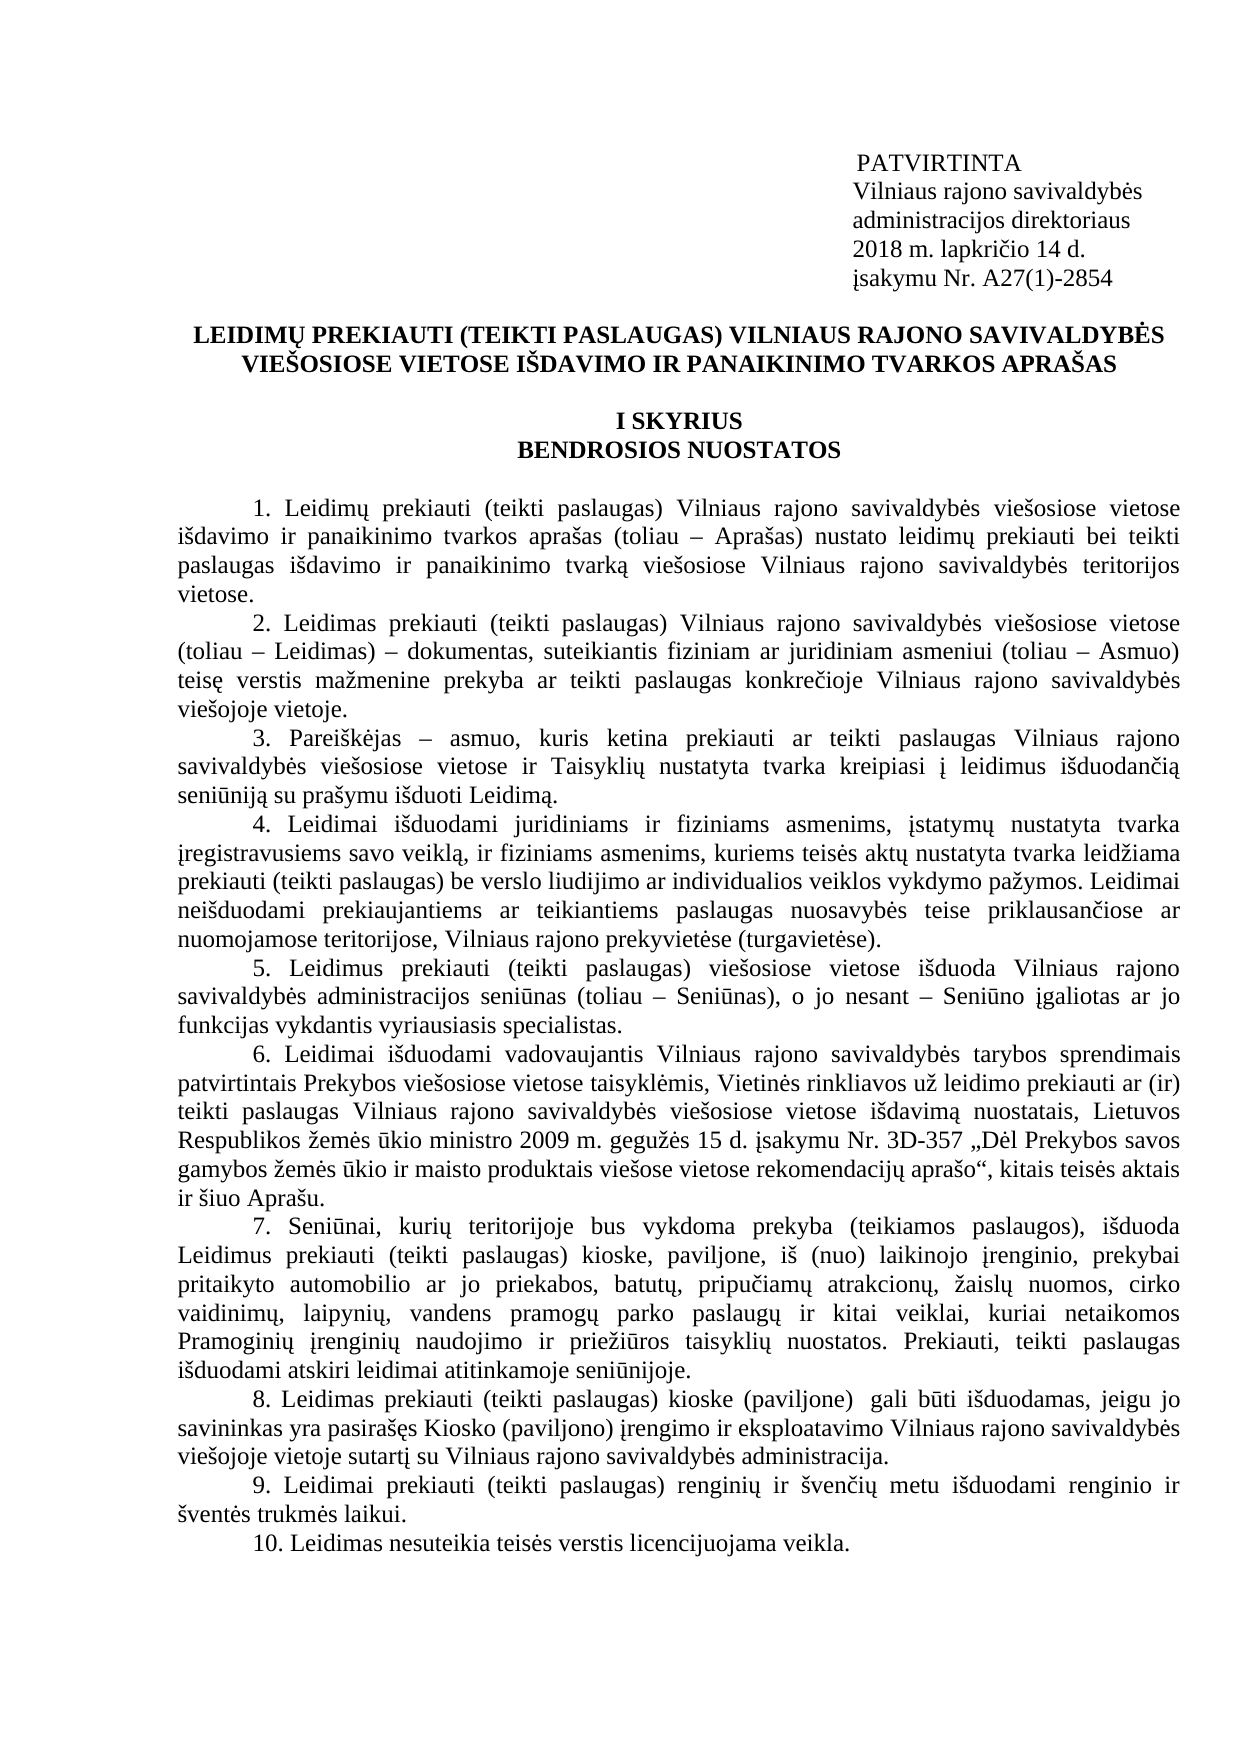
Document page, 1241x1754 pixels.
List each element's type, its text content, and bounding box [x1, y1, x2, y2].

text 10. Leidimas nesuteikia teisės verstis licencijuojama veikla. [177, 1528, 1181, 1556]
text 2018 m. lapkričio 14 d. [717, 234, 1181, 263]
text 9. Leidimai prekiauti (teikti paslaugas) renginių ir švenčių metu išduodami renginio ir šventės trukmės laikui. [177, 1470, 1181, 1528]
text BENDROSIOS NUOSTATOS [177, 435, 1181, 464]
text 4. Leidimai išduodami juridiniams ir fiziniams asmenims, įstatymų nustatyta tvarka įregistravusiems savo veiklą, ir fiziniams asmenims, kuriems teisės aktų nustatyta tvarka leidžiama prekiauti (teikti paslaugas) be verslo liudijimo ar individualios veiklos vykdymo pažymos. Leidimai neišduodami prekiaujantiems ar teikiantiems paslaugas nuosavybės teise priklausančiose ar nuomojamose teritorijose, Vilniaus rajono prekyvietėse (turgavietėse). [177, 809, 1181, 953]
text I SKYRIUS [177, 406, 1181, 435]
text PATVIRTINTA [177, 148, 1181, 176]
text Vilniaus rajono savivaldybės [717, 176, 1181, 205]
text įsakymu Nr. A27(1)-2854 [717, 263, 1181, 291]
text 5. Leidimus prekiauti (teikti paslaugas) viešosiose vietose išduoda Vilniaus rajono savivaldybės administracijos seniūnas (toliau – Seniūnas), o jo nesant – Seniūno įgaliotas ar jo funkcijas vykdantis vyriausiasis specialistas. [177, 953, 1181, 1039]
text 2. Leidimas prekiauti (teikti paslaugas) Vilniaus rajono savivaldybės viešosiose vietose (toliau – Leidimas) – dokumentas, suteikiantis fiziniam ar juridiniam asmeniui (toliau – Asmuo) teisę verstis mažmenine prekyba ar teikti paslaugas konkrečioje Vilniaus rajono savivaldybės viešojoje vietoje. [177, 608, 1181, 723]
text 3. Pareiškėjas – asmuo, kuris ketina prekiauti ar teikti paslaugas Vilniaus rajono savivaldybės viešosiose vietose ir Taisyklių nustatyta tvarka kreipiasi į leidimus išduodančią seniūniją su prašymu išduoti Leidimą. [177, 723, 1181, 809]
text 1. Leidimų prekiauti (teikti paslaugas) Vilniaus rajono savivaldybės viešosiose vietose išdavimo ir panaikinimo tvarkos aprašas (toliau – Aprašas) nustato leidimų prekiauti bei teikti paslaugas išdavimo ir panaikinimo tvarką viešosiose Vilniaus rajono savivaldybės teritorijos vietose. [177, 493, 1181, 608]
text 8. Leidimas prekiauti (teikti paslaugas) kioske (paviljone) gali būti išduodamas, jeigu jo savininkas yra pasirašęs Kiosko (paviljono) įrengimo ir eksploatavimo Vilniaus rajono savivaldybės viešojoje vietoje sutartį su Vilniaus rajono savivaldybės administracija. [177, 1384, 1181, 1470]
text administracijos direktoriaus [717, 205, 1181, 234]
text 7. Seniūnai, kurių teritorijoje bus vykdoma prekyba (teikiamos paslaugos), išduoda Leidimus prekiauti (teikti paslaugas) kioske, paviljone, iš (nuo) laikinojo įrenginio, prekybai pritaikyto automobilio ar jo priekabos, batutų, pripučiamų atrakcionų, žaislų nuomos, cirko vaidinimų, laipynių, vandens pramogų parko paslaugų ir kitai veiklai, kuriai netaikomos Pramoginių įrenginių naudojimo ir priežiūros taisyklių nuostatos. Prekiauti, teikti paslaugas išduodami atskiri leidimai atitinkamoje seniūnijoje. [177, 1211, 1181, 1384]
text Leidimų prekiauti (teikti paslaugas) Vilniaus rajono savivaldybės viešosiose vietose išdavimo ir panaikinimo tvarkos aprašAS [177, 320, 1181, 378]
text 6. Leidimai išduodami vadovaujantis Vilniaus rajono savivaldybės tarybos sprendimais patvirtintais Prekybos viešosiose vietose taisyklėmis, Vietinės rinkliavos už leidimo prekiauti ar (ir) teikti paslaugas Vilniaus rajono savivaldybės viešosiose vietose išdavimą nuostatais, Lietuvos Respublikos žemės ūkio ministro 2009 m. gegužės 15 d. įsakymu Nr. 3D-357 „Dėl Prekybos savos gamybos žemės ūkio ir maisto produktais viešose vietose rekomendacijų aprašo“, kitais teisės aktais ir šiuo Aprašu. [177, 1039, 1181, 1211]
